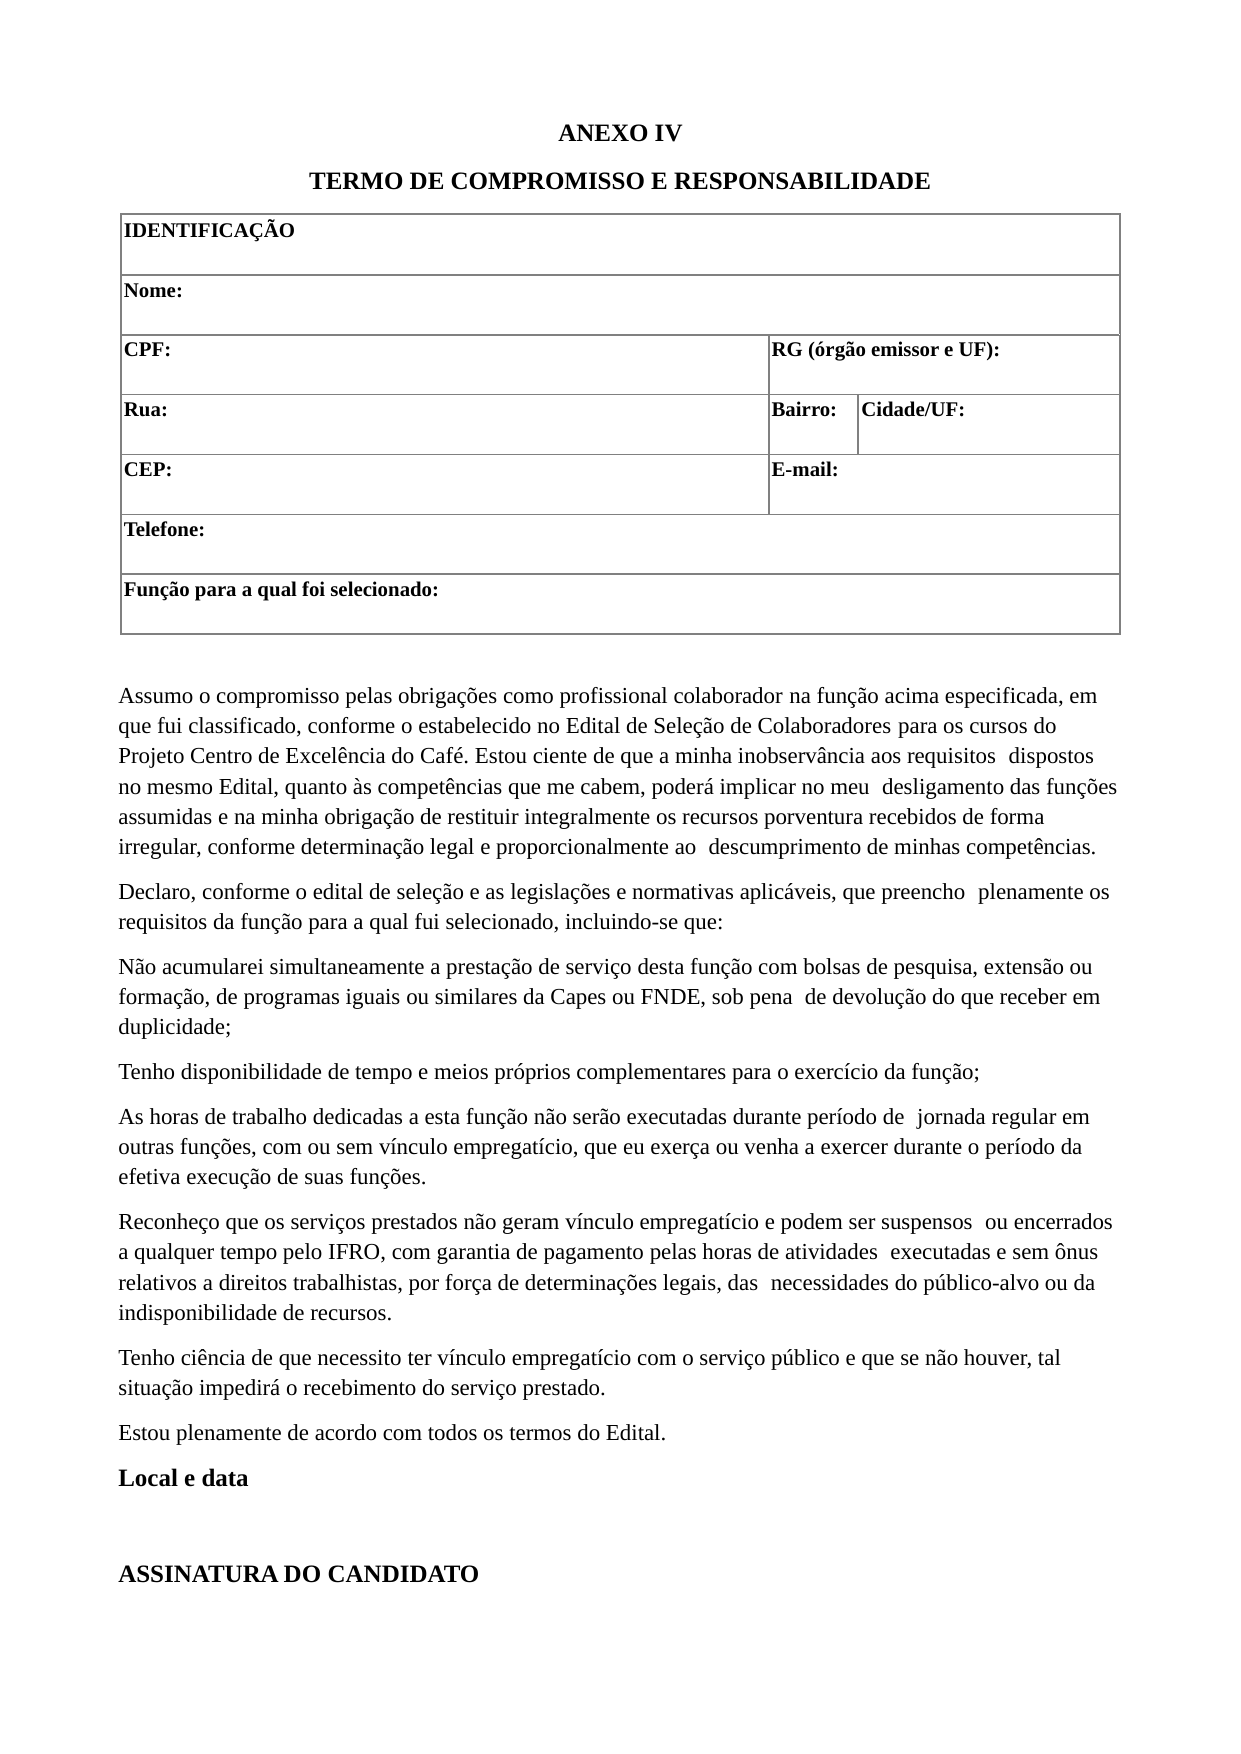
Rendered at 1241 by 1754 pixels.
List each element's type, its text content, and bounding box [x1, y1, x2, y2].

table_cell Telefone: [122, 515, 1119, 573]
text TERMO DE COMPROMISSO E RESPONSABILIDADE [118, 166, 1122, 194]
table_cell CEP: [122, 455, 768, 513]
table_header IDENTIFICAÇÃO [122, 215, 1119, 274]
text Declaro, conforme o edital de seleção e as legislações e normativas aplicáveis, que preencho plenamente os requisitos da função para a qual fui selecionado, incluindo-se que: [118, 878, 1122, 934]
table_cell Rua: [122, 395, 768, 454]
text Assumo o compromisso pelas obrigações como profissional colaborador na função acima especificada, em que fui classificado, conforme o estabelecido no Edital de Seleção de Colaboradores para os cursos do Projeto Centro de Excelência do Café. Estou ciente de que a minha inobservância aos requisitos dispostos no mesmo Edital, quanto às competências que me cabem, poderá implicar no meu desligamento das funções assumidas e na minha obrigação de restituir integralmente os recursos porventura recebidos de forma irregular, conforme determinação legal e proporcionalmente ao descumprimento de minhas competências. [118, 682, 1122, 859]
text Reconheço que os serviços prestados não geram vínculo empregatício e podem ser suspensos ou encerrados a qualquer tempo pelo IFRO, com garantia de pagamento pelas horas de atividades executadas e sem ônus relativos a direitos trabalhistas, por força de determinações legais, das necessidades do público-alvo ou da indisponibilidade de recursos. [118, 1208, 1122, 1325]
table_cell RG (órgão emissor e UF): [770, 336, 1119, 394]
table_cell Função para a qual foi selecionado: [122, 575, 1119, 633]
table_cell Cidade/UF: [859, 395, 1119, 454]
text ASSINATURA DO CANDIDATO [118, 1559, 1122, 1587]
table_cell Bairro: [770, 395, 857, 454]
table_cell E-mail: [770, 455, 1119, 513]
table_cell Nome: [122, 276, 1119, 334]
text Tenho disponibilidade de tempo e meios próprios complementares para o exercício da função; [118, 1058, 1122, 1084]
text Estou plenamente de acordo com todos os termos do Edital. [118, 1419, 1122, 1445]
table_cell CPF: [122, 336, 768, 394]
text ANEXO IV [118, 118, 1122, 147]
text Tenho ciência de que necessito ter vínculo empregatício com o serviço público e que se não houver, tal situação impedirá o recebimento do serviço prestado. [118, 1344, 1122, 1400]
text As horas de trabalho dedicadas a esta função não serão executadas durante período de jornada regular em outras funções, com ou sem vínculo empregatício, que eu exerça ou venha a exercer durante o período da efetiva execução de suas funções. [118, 1103, 1122, 1190]
text Não acumularei simultaneamente a prestação de serviço desta função com bolsas de pesquisa, extensão ou formação, de programas iguais ou similares da Capes ou FNDE, sob pena de devolução do que receber em duplicidade; [118, 953, 1122, 1040]
text Local e data [118, 1463, 1122, 1492]
